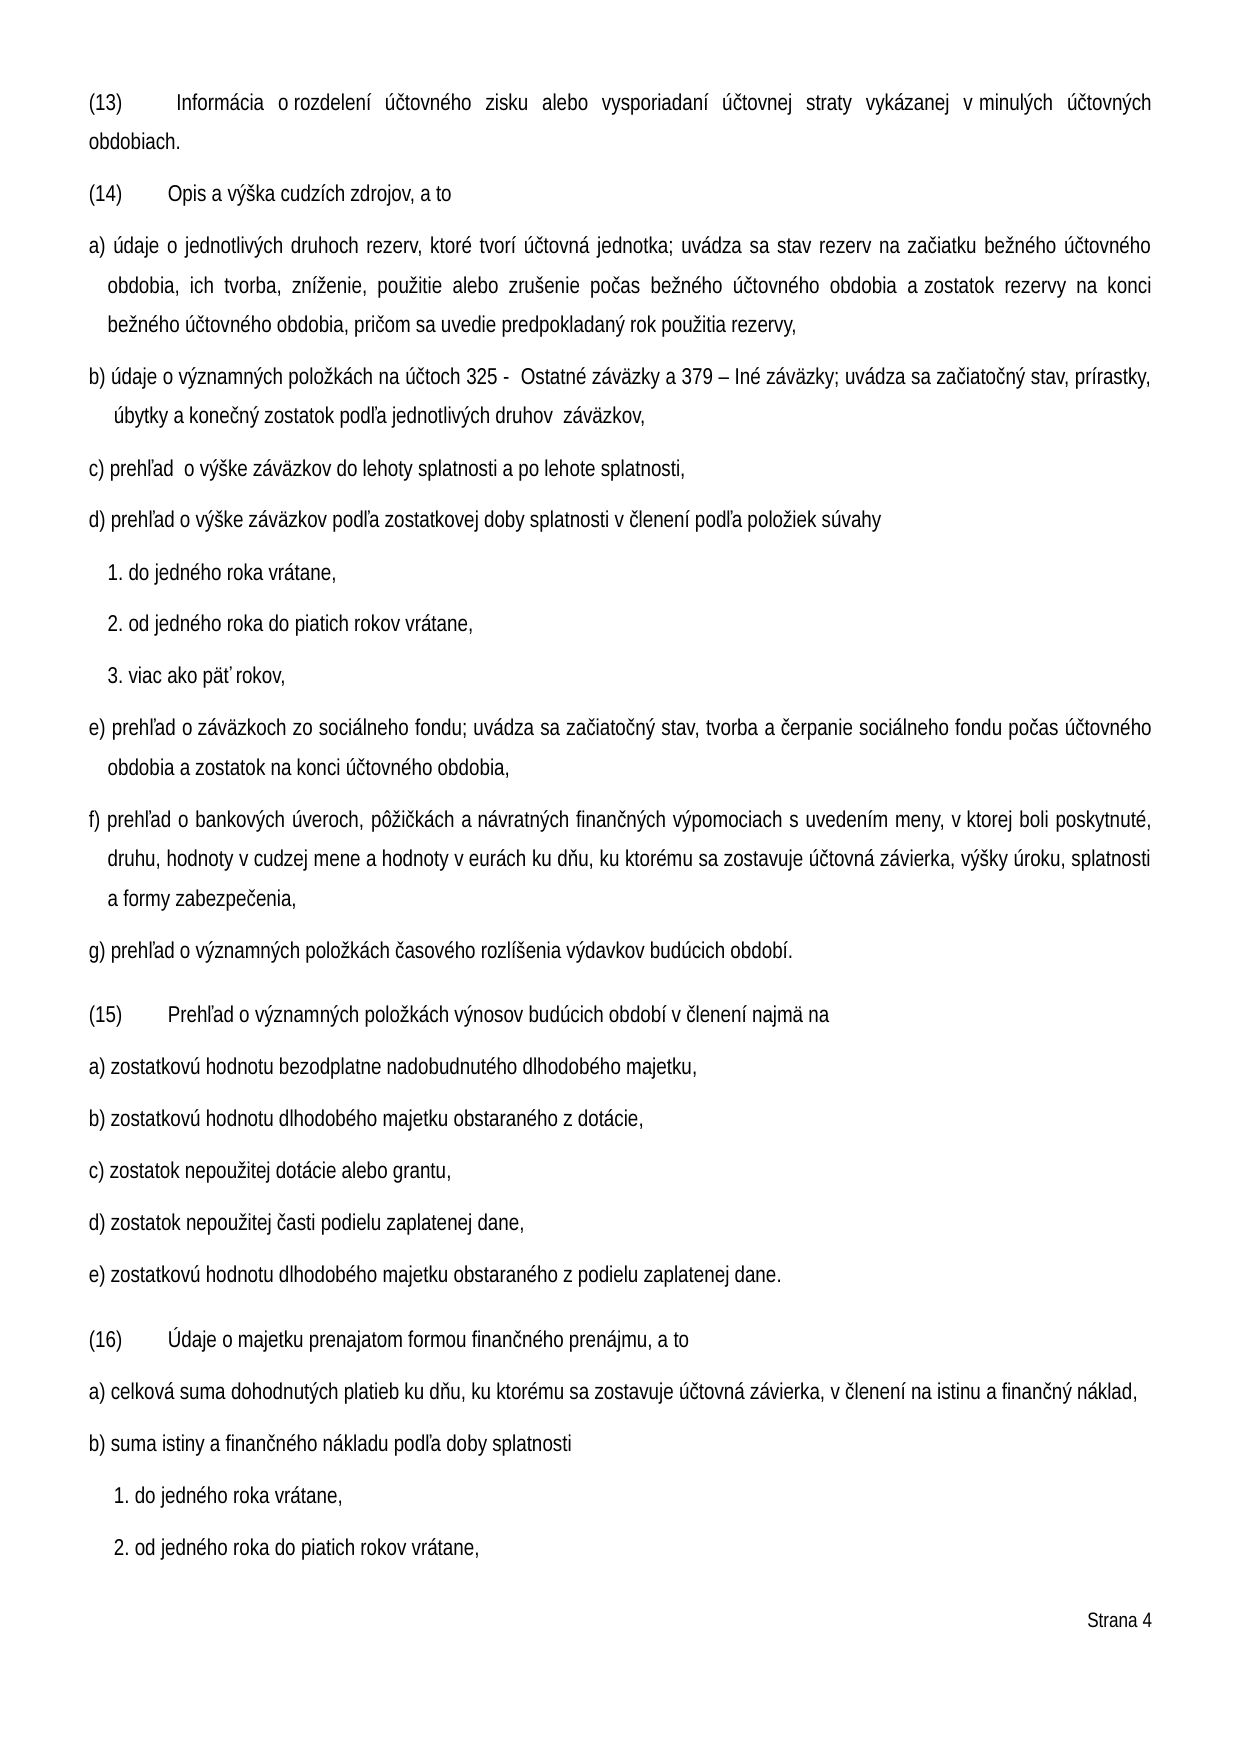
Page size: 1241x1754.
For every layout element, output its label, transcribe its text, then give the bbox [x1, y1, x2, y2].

text b) údaje o významných položkách na účtoch 325 - Ostatné záväzky a 379 – Iné záväzky; uvádza sa začiatočný stav, prírastky, úbytky a konečný zostatok podľa jednotlivých druhov záväzkov, [89, 363, 1152, 429]
text d) prehľad o výške záväzkov podľa zostatkovej doby splatnosti v členení podľa položiek súvahy [89, 506, 1152, 533]
text 3. viac ako päť rokov, [89, 662, 1152, 689]
text 1. do jedného roka vrátane, [89, 558, 1152, 585]
list Opis a výška cudzích zdrojov, a to [89, 180, 1152, 206]
text c) zostatok nepoužitej dotácie alebo grantu, [89, 1157, 1152, 1183]
text b) suma istiny a finančného nákladu podľa doby splatnosti [89, 1429, 1152, 1456]
text a) zostatkovú hodnotu bezodplatne nadobudnutého dlhodobého majetku, [89, 1053, 1152, 1079]
list Prehľad o významných položkách výnosov budúcich období v členení najmä na [89, 1001, 1152, 1028]
list Údaje o majetku prenajatom formou finančného prenájmu, a to [89, 1326, 1152, 1352]
list Informácia o rozdelení účtovného zisku alebo vysporiadaní účtovnej straty vykázanej v minulých účtovných obdobiach. [89, 89, 1152, 154]
text 2. od jedného roka do piatich rokov vrátane, [89, 610, 1152, 637]
text c) prehľad o výške záväzkov do lehoty splatnosti a po lehote splatnosti, [89, 454, 1152, 481]
text b) zostatkovú hodnotu dlhodobého majetku obstaraného z dotácie, [89, 1105, 1152, 1132]
text 2. od jedného roka do piatich rokov vrátane, [89, 1533, 1152, 1560]
text a) celková suma dohodnutých platieb ku dňu, ku ktorému sa zostavuje účtovná závierka, v členení na istinu a finančný náklad, [89, 1378, 1152, 1404]
text g) prehľad o významných položkách časového rozlíšenia výdavkov budúcich období. [89, 937, 1152, 963]
text d) zostatok nepoužitej časti podielu zaplatenej dane, [89, 1209, 1152, 1236]
text 1. do jedného roka vrátane, [89, 1482, 1152, 1508]
text e) prehľad o záväzkoch zo sociálneho fondu; uvádza sa začiatočný stav, tvorba a čerpanie sociálneho fondu počas účtovného obdobia a zostatok na konci účtovného obdobia, [89, 714, 1152, 780]
text a) údaje o jednotlivých druhoch rezerv, ktoré tvorí účtovná jednotka; uvádza sa stav rezerv na začiatku bežného účtovného obdobia, ich tvorba, zníženie, použitie alebo zrušenie počas bežného účtovného obdobia a zostatok rezervy na konci bežného účtovného obdobia, pričom sa uvedie predpokladaný rok použitia rezervy, [89, 232, 1152, 337]
text e) zostatkovú hodnotu dlhodobého majetku obstaraného z podielu zaplatenej dane. [89, 1261, 1152, 1287]
text f) prehľad o bankových úveroch, pôžičkách a návratných finančných výpomociach s uvedením meny, v ktorej boli poskytnuté, druhu, hodnoty v cudzej mene a hodnoty v eurách ku dňu, ku ktorému sa zostavuje účtovná závierka, výšky úroku, splatnosti a formy zabezpečenia, [89, 806, 1152, 911]
